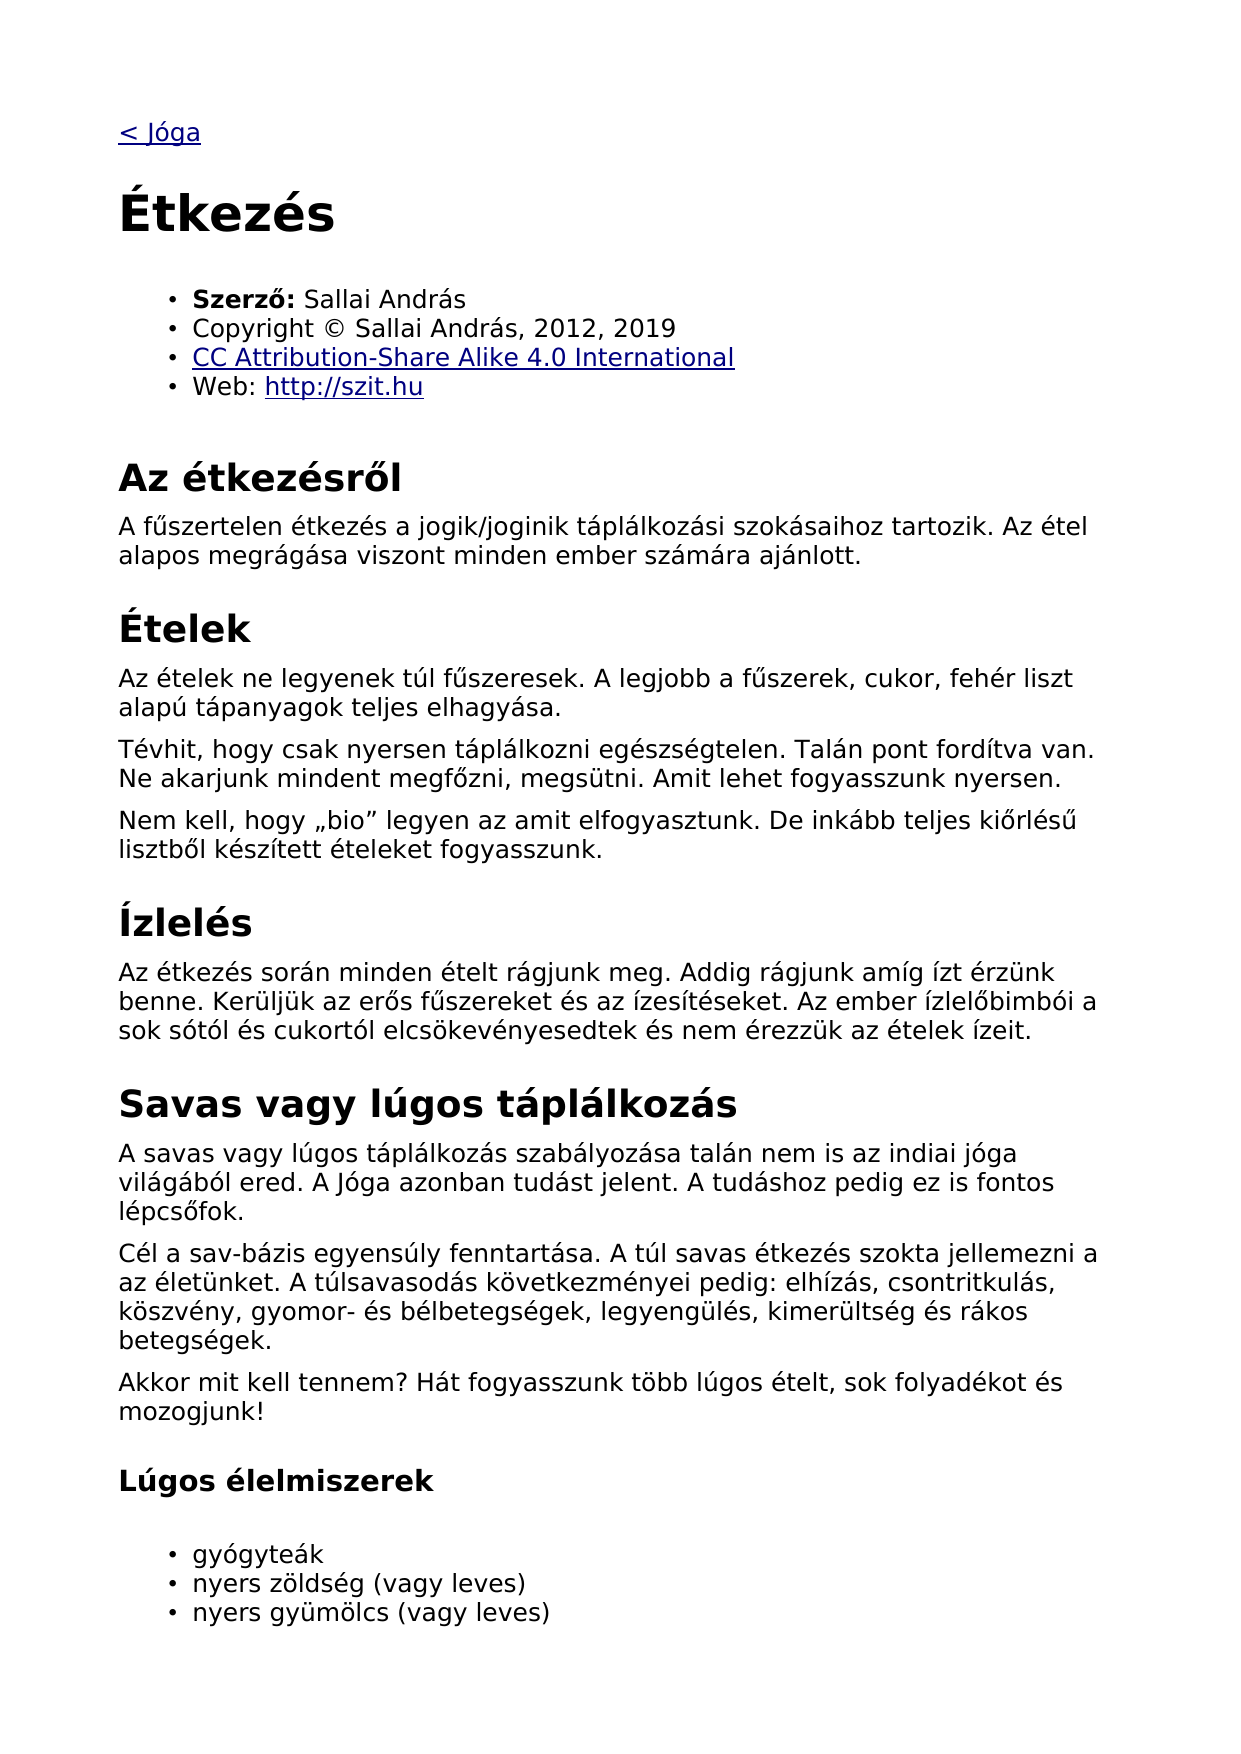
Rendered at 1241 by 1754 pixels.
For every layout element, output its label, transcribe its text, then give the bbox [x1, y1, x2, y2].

list Szerző: Sallai András [177, 285, 1122, 314]
list nyers gyümölcs (vagy leves) [177, 1598, 1122, 1627]
list gyógyteák [177, 1540, 1122, 1569]
subtitle Savas vagy lúgos táplálkozás [118, 1083, 1122, 1127]
subtitle Ízlelés [118, 902, 1122, 945]
list CC Attribution-Share Alike 4.0 International [177, 343, 1122, 372]
subtitle Az étkezésről [118, 456, 1122, 500]
text A savas vagy lúgos táplálkozás szabályozása talán nem is az indiai jóga világából ered. A Jóga azonban tudást jelent. A tudáshoz pedig ez is fontos lépcsőfok. [118, 1139, 1122, 1227]
subtitle Étkezés [118, 185, 1122, 243]
list nyers zöldség (vagy leves) [177, 1569, 1122, 1598]
list Copyright © Sallai András, 2012, 2019 [177, 314, 1122, 343]
text < Jóga [118, 118, 1122, 147]
text Tévhit, hogy csak nyersen táplálkozni egészségtelen. Talán pont fordítva van. Ne akarjunk mindent megfőzni, megsütni. Amit lehet fogyasszunk nyersen. [118, 735, 1122, 793]
subtitle Ételek [118, 608, 1122, 652]
text Az étkezés során minden ételt rágjunk meg. Addig rágjunk amíg ízt érzünk benne. Kerüljük az erős fűszereket és az ízesítéseket. Az ember ízlelőbimbói a sok sótól és cukortól elcsökevényesedtek és nem érezzük az ételek ízeit. [118, 958, 1122, 1045]
subtitle Lúgos élelmiszerek [118, 1464, 1122, 1498]
text Akkor mit kell tennem? Hát fogyasszunk több lúgos ételt, sok folyadékot és mozogjunk! [118, 1368, 1122, 1427]
text A fűszertelen étkezés a jogik/joginik táplálkozási szokásaihoz tartozik. Az étel alapos megrágása viszont minden ember számára ajánlott. [118, 512, 1122, 571]
text Nem kell, hogy „bio” legyen az amit elfogyasztunk. De inkább teljes kiőrlésű lisztből készített ételeket fogyasszunk. [118, 806, 1122, 864]
text Cél a sav-bázis egyensúly fenntartása. A túl savas étkezés szokta jellemezni a az életünket. A túlsavasodás következményei pedig: elhízás, csontritkulás, köszvény, gyomor- és bélbetegségek, legyengülés, kimerültség és rákos betegségek. [118, 1239, 1122, 1356]
list Web: http://szit.hu [177, 372, 1122, 402]
text Az ételek ne legyenek túl fűszeresek. A legjobb a fűszerek, cukor, fehér liszt alapú tápanyagok teljes elhagyása. [118, 664, 1122, 723]
